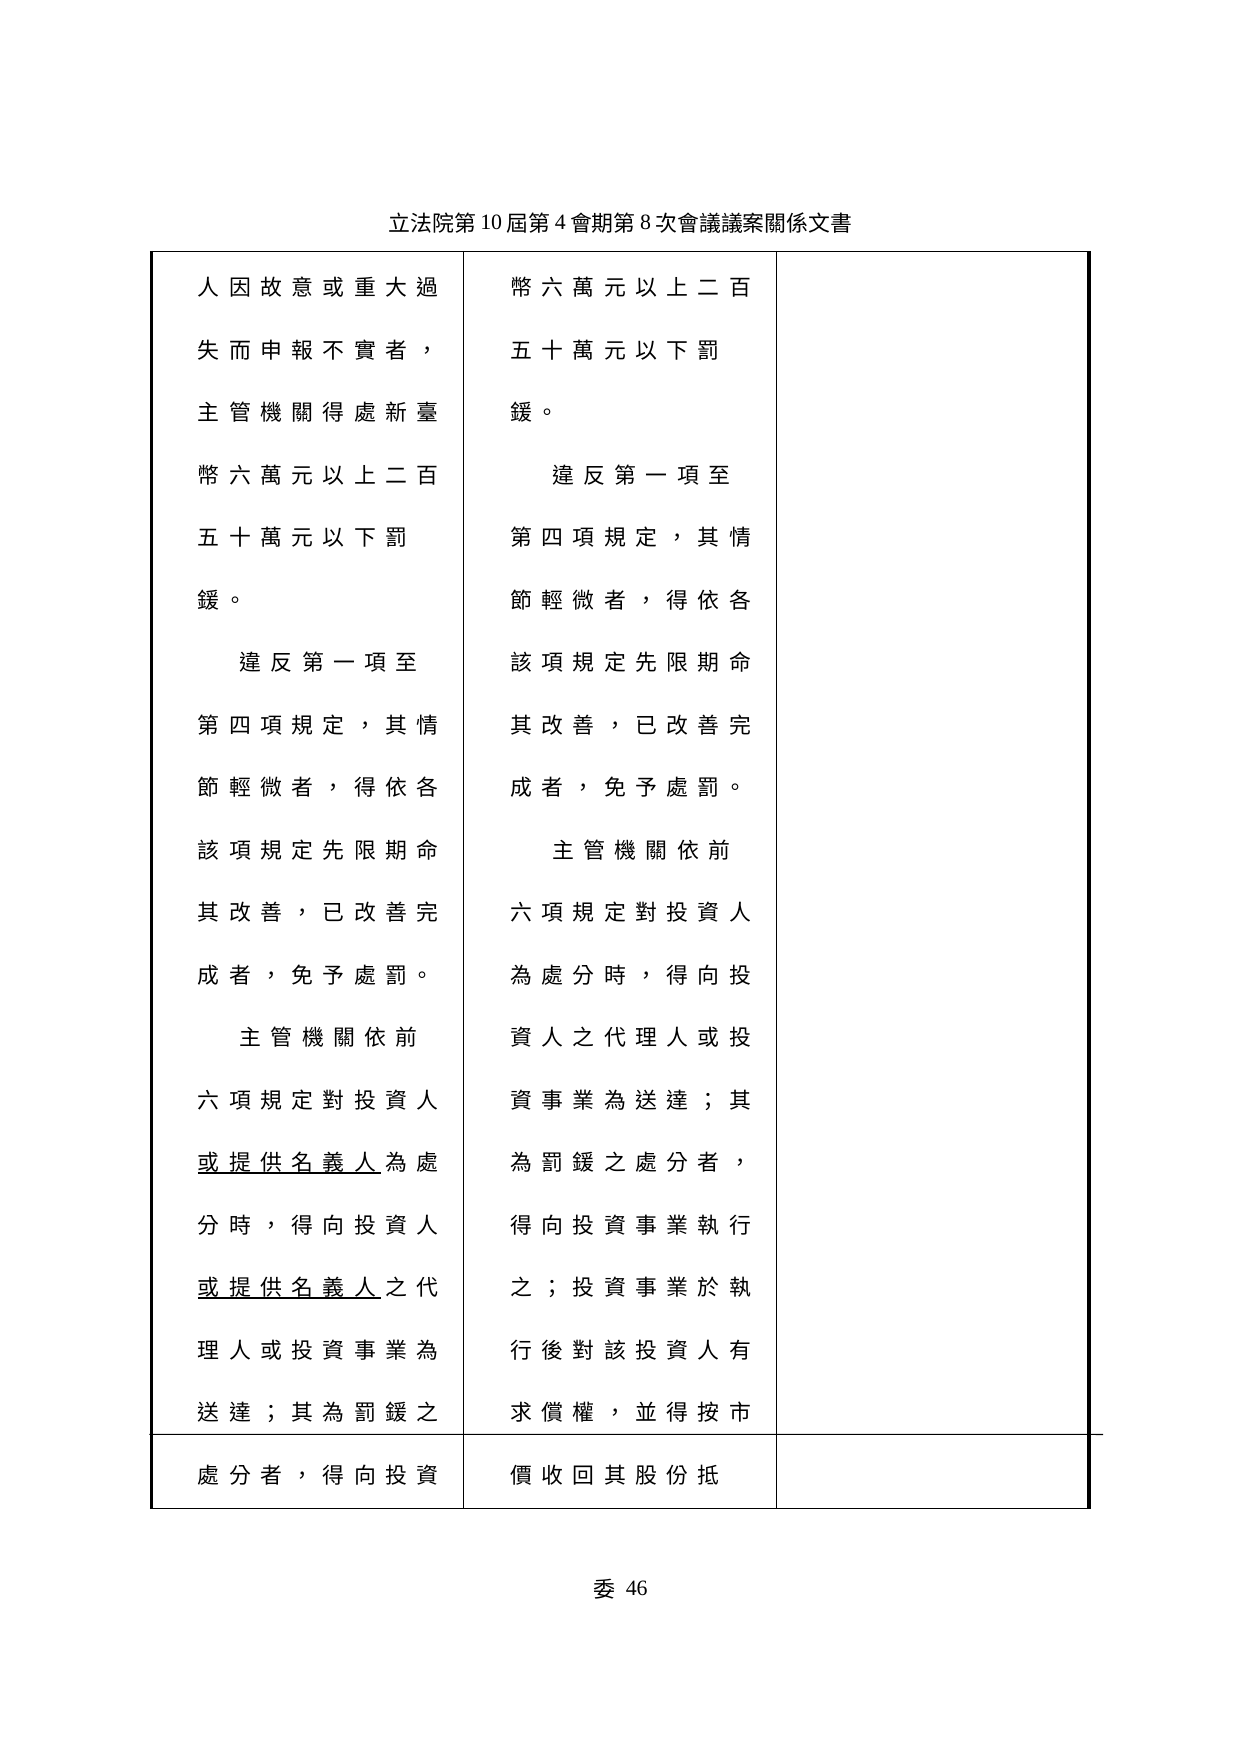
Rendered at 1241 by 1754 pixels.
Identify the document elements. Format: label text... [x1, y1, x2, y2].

table_cell 人因故意或重大過失而申報不實者，主管機關得處新臺幣六萬元以上二百五十萬元以下罰鍰。 違反第一項至第四項規定，其情節輕微者，得依各該項規定先限期命其改善，已改善完成者，免予處罰。 主管機關依前六項規定對投資人或提供名義人為處分時，得向投資人或提供名義人之代理人或投資事業為送達；其為罰鍰之 [153, 252, 463, 1433]
table_cell 處分者，得向投資 [153, 1435, 463, 1508]
table_cell [777, 1435, 1087, 1508]
table_cell 幣六萬元以上二百五十萬元以下罰鍰。 違反第一項至第四項規定，其情節輕微者，得依各該項規定先限期命其改善，已改善完成者，免予處罰。 主管機關依前六項規定對投資人為處分時，得向投資人之代理人或投資事業為送達；其為罰鍰之處分者，得向投資事業執行之；投資事業於執行後對該投資人有求償權，並得按市 [464, 252, 776, 1433]
table_cell [777, 252, 1087, 1433]
table_cell 價收回其股份抵 [464, 1435, 776, 1508]
